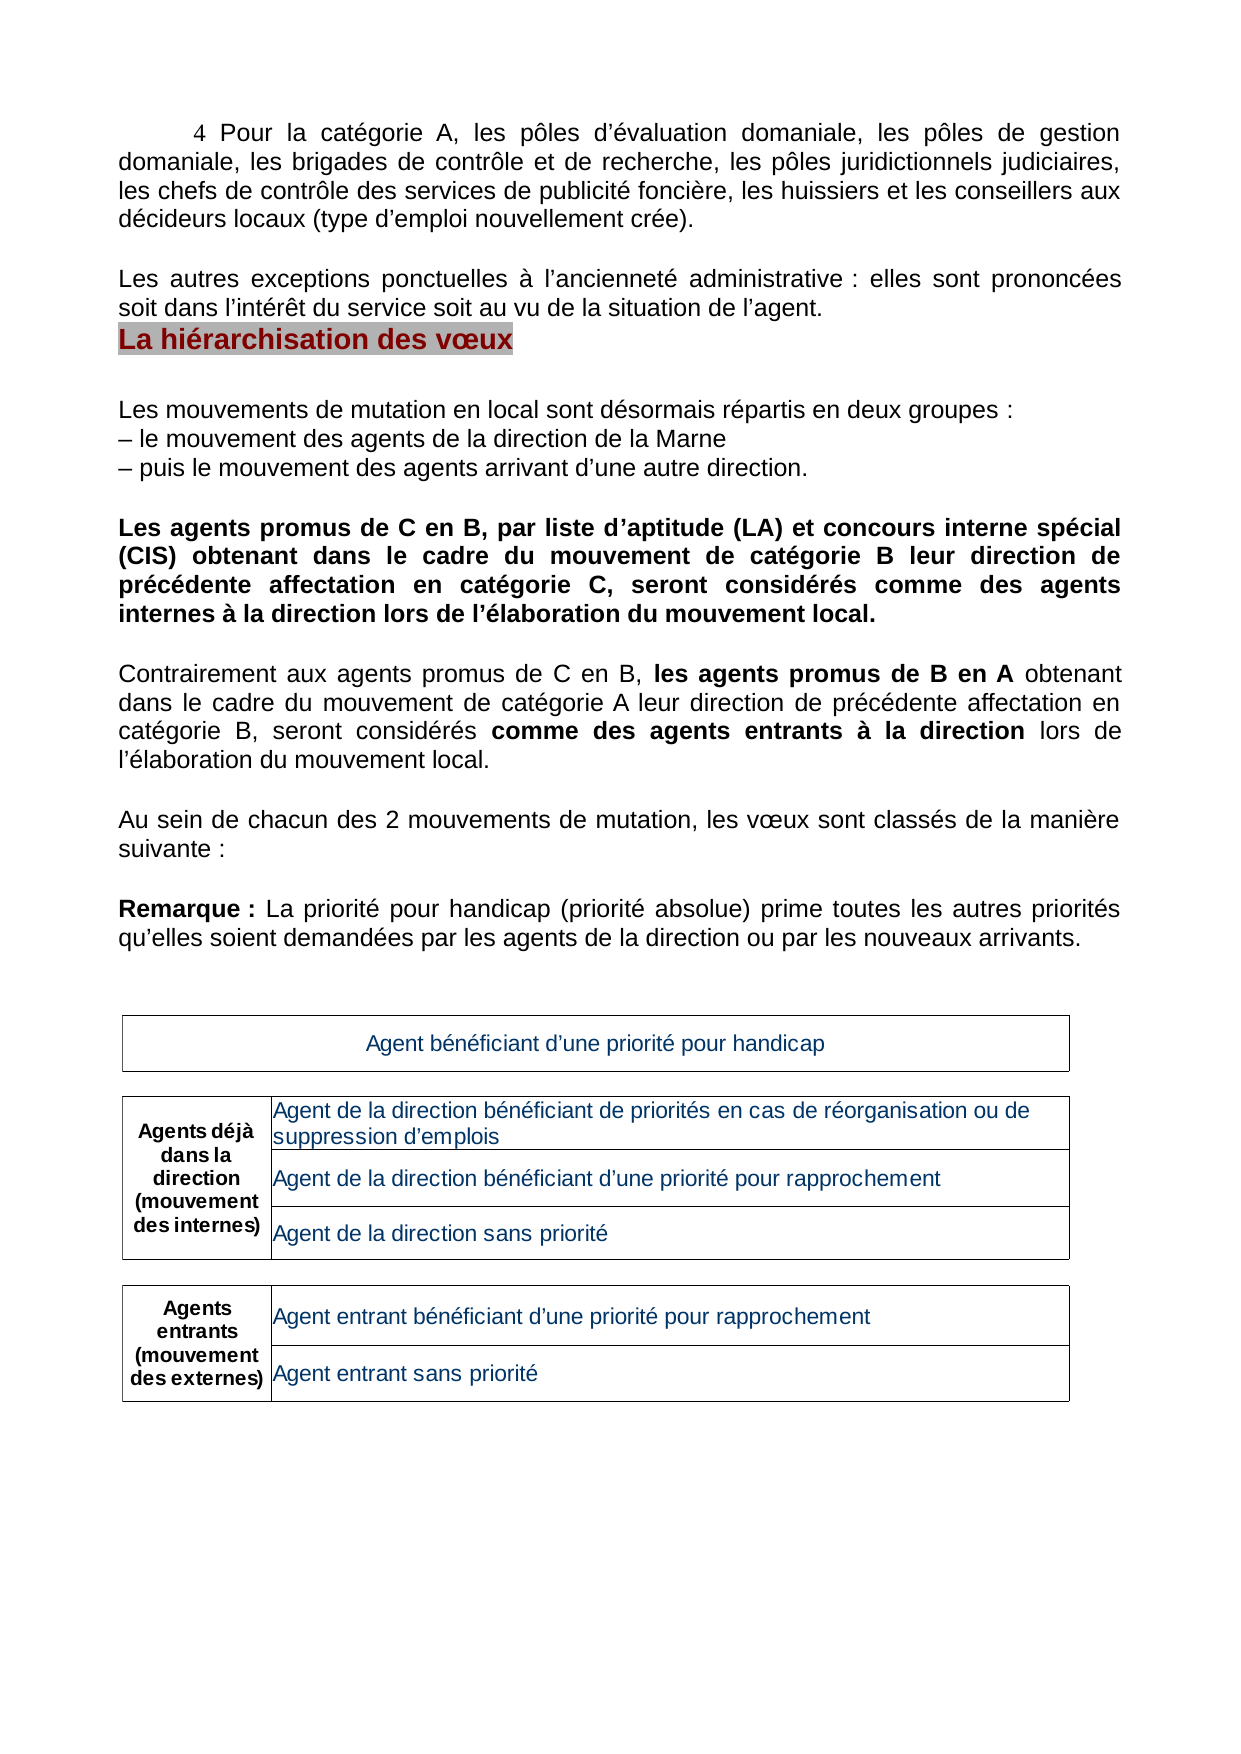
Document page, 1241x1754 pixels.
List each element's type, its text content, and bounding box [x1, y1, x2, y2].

text  Pour la catégorie A, les pôles d’évaluation domaniale, les pôles de gestion domaniale, les brigades de contrôle et de recherche, les pôles juridictionnels judiciaires, les chefs de contrôle des services de publicité foncière, les huissiers et les conseillers aux décideurs locaux (type d’emploi nouvellement crée). [118, 118, 1122, 233]
text La hiérarchisation des vœux [118, 322, 1122, 355]
text Remarque : La priorité pour handicap (priorité absolue) prime toutes les autres priorités qu’elles soient demandées par les agents de la direction ou par les nouveaux arrivants. [118, 894, 1122, 951]
text Les agents promus de C en B, par liste d’aptitude (LA) et concours interne spécial (CIS) obtenant dans le cadre du mouvement de catégorie B leur direction de précédente affectation en catégorie C, seront considérés comme des agents internes à la direction lors de l’élaboration du mouvement local. [118, 513, 1122, 628]
text – le mouvement des agents de la direction de la Marne [118, 424, 1122, 453]
text Contrairement aux agents promus de C en B, les agents promus de B en A obtenant dans le cadre du mouvement de catégorie A leur direction de précédente affectation en catégorie B, seront considérés comme des agents entrants à la direction lors de l’élaboration du mouvement local. [118, 659, 1122, 774]
text – puis le mouvement des agents arrivant d’une autre direction. [118, 453, 1122, 481]
text Au sein de chacun des 2 mouvements de mutation, les vœux sont classés de la manière suivante : [118, 805, 1122, 863]
text Les mouvements de mutation en local sont désormais répartis en deux groupes : [118, 395, 1122, 424]
text Les autres exceptions ponctuelles à l’ancienneté administrative : elles sont prononcées soit dans l’intérêt du service soit au vu de la situation de l’agent. [118, 264, 1122, 322]
